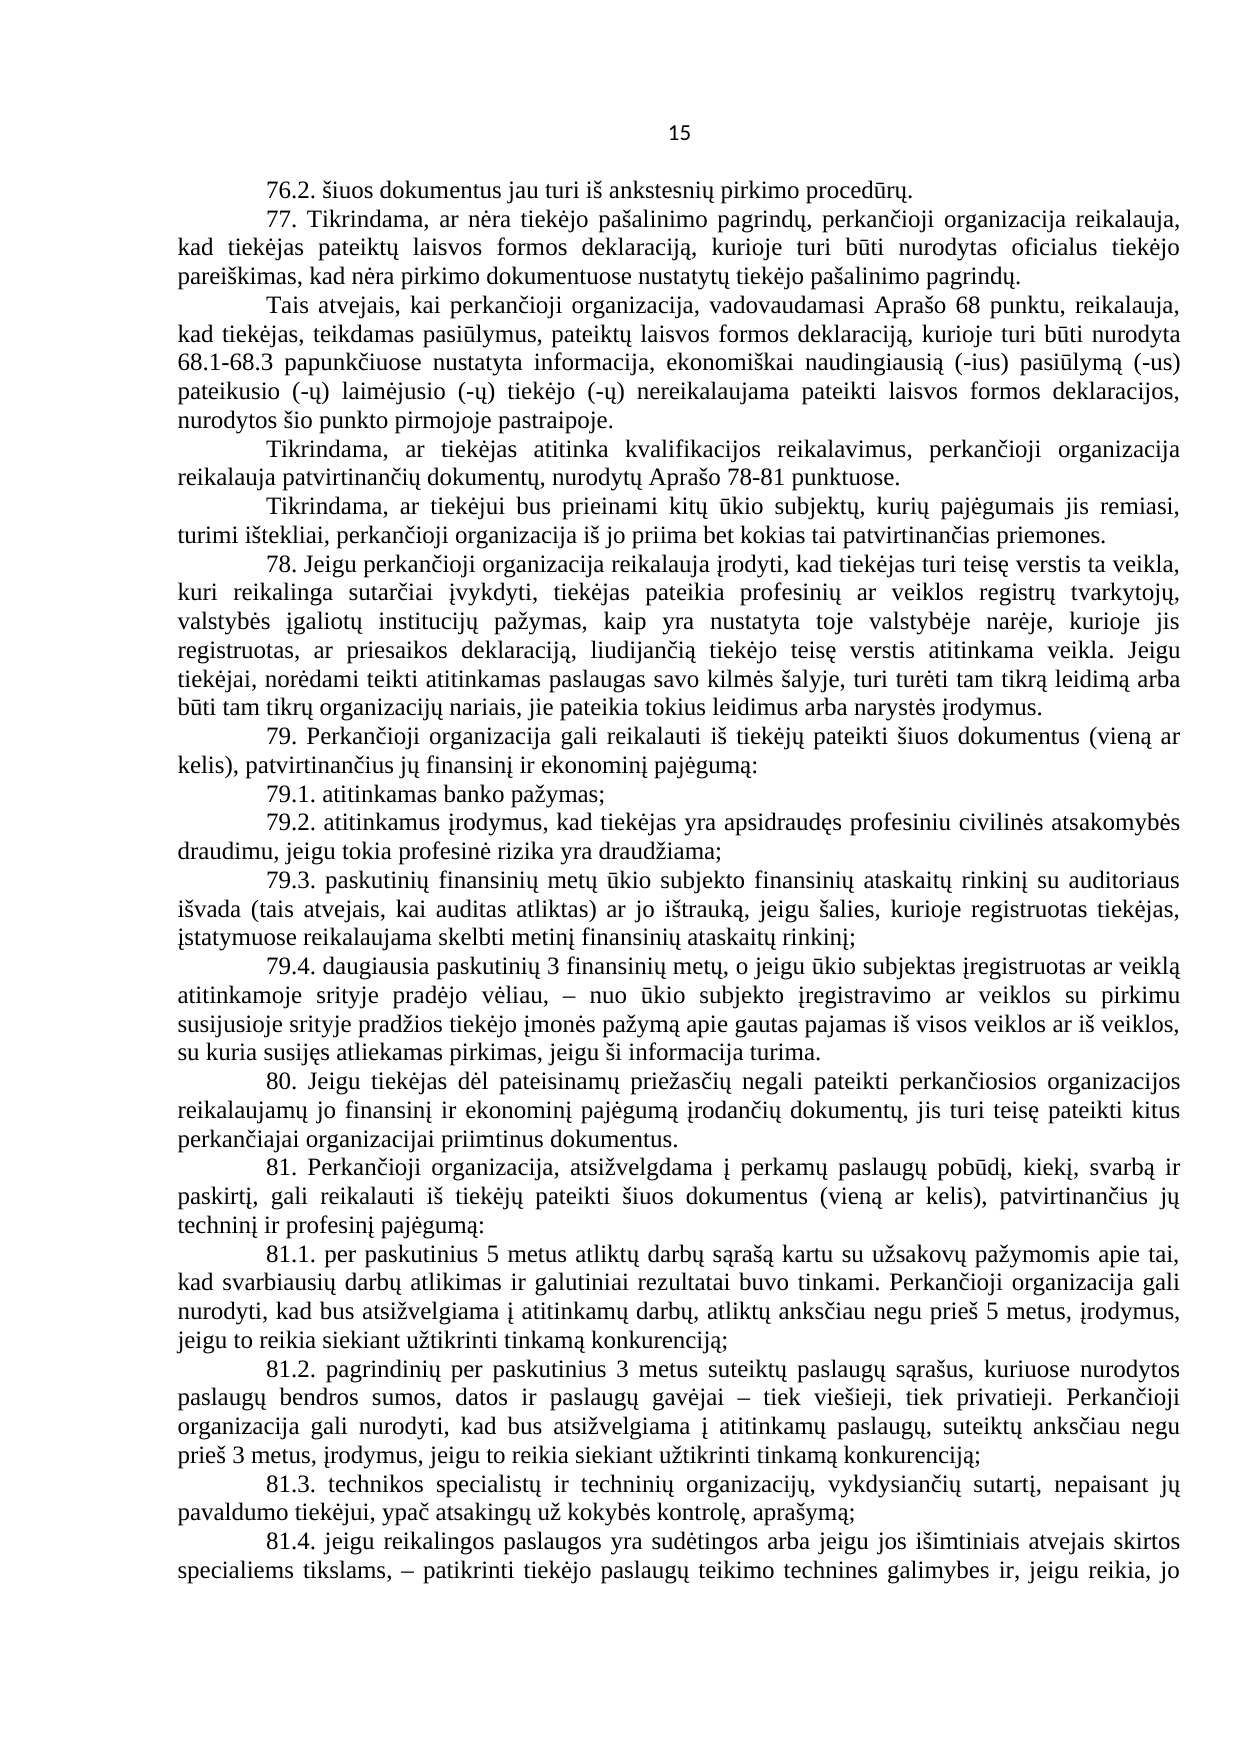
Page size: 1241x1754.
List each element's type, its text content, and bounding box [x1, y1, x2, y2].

text 81. Perkančioji organizacija, atsižvelgdama į perkamų paslaugų pobūdį, kiekį, svarbą ir paskirtį, gali reikalauti iš tiekėjų pateikti šiuos dokumentus (vieną ar kelis), patvirtinančius jų techninį ir profesinį pajėgumą: [177, 1152, 1181, 1239]
text 79.3. paskutinių finansinių metų ūkio subjekto finansinių ataskaitų rinkinį su auditoriaus išvada (tais atvejais, kai auditas atliktas) ar jo ištrauką, jeigu šalies, kurioje registruotas tiekėjas, įstatymuose reikalaujama skelbti metinį finansinių ataskaitų rinkinį; [177, 865, 1181, 951]
text Tikrindama, ar tiekėjui bus prieinami kitų ūkio subjektų, kurių pajėgumais jis remiasi, turimi ištekliai, perkančioji organizacija iš jo priima bet kokias tai patvirtinančias priemones. [177, 491, 1181, 549]
text 81.1. per paskutinius 5 metus atliktų darbų sąrašą kartu su užsakovų pažymomis apie tai, kad svarbiausių darbų atlikimas ir galutiniai rezultatai buvo tinkami. Perkančioji organizacija gali nurodyti, kad bus atsižvelgiama į atitinkamų darbų, atliktų anksčiau negu prieš 5 metus, įrodymus, jeigu to reikia siekiant užtikrinti tinkamą konkurenciją; [177, 1239, 1181, 1354]
text Tais atvejais, kai perkančioji organizacija, vadovaudamasi Aprašo 68 punktu, reikalauja, kad tiekėjas, teikdamas pasiūlymus, pateiktų laisvos formos deklaraciją, kurioje turi būti nurodyta 68.1-68.3 papunkčiuose nustatyta informacija, ekonomiškai naudingiausią (-ius) pasiūlymą (-us) pateikusio (-ų) laimėjusio (-ų) tiekėjo (-ų) nereikalaujama pateikti laisvos formos deklaracijos, nurodytos šio punkto pirmojoje pastraipoje. [177, 290, 1181, 434]
text 76.2. šiuos dokumentus jau turi iš ankstesnių pirkimo procedūrų. [177, 175, 1181, 204]
text 77. Tikrindama, ar nėra tiekėjo pašalinimo pagrindų, perkančioji organizacija reikalauja, kad tiekėjas pateiktų laisvos formos deklaraciją, kurioje turi būti nurodytas oficialus tiekėjo pareiškimas, kad nėra pirkimo dokumentuose nustatytų tiekėjo pašalinimo pagrindų. [177, 204, 1181, 290]
text 79. Perkančioji organizacija gali reikalauti iš tiekėjų pateikti šiuos dokumentus (vieną ar kelis), patvirtinančius jų finansinį ir ekonominį pajėgumą: [177, 721, 1181, 779]
text Tikrindama, ar tiekėjas atitinka kvalifikacijos reikalavimus, perkančioji organizacija reikalauja patvirtinančių dokumentų, nurodytų Aprašo 78-81 punktuose. [177, 434, 1181, 491]
text 80. Jeigu tiekėjas dėl pateisinamų priežasčių negali pateikti perkančiosios organizacijos reikalaujamų jo finansinį ir ekonominį pajėgumą įrodančių dokumentų, jis turi teisę pateikti kitus perkančiajai organizacijai priimtinus dokumentus. [177, 1066, 1181, 1152]
text 81.3. technikos specialistų ir techninių organizacijų, vykdysiančių sutartį, nepaisant jų pavaldumo tiekėjui, ypač atsakingų už kokybės kontrolę, aprašymą; [177, 1469, 1181, 1526]
text 79.4. daugiausia paskutinių 3 finansinių metų, o jeigu ūkio subjektas įregistruotas ar veiklą atitinkamoje srityje pradėjo vėliau, – nuo ūkio subjekto įregistravimo ar veiklos su pirkimu susijusioje srityje pradžios tiekėjo įmonės pažymą apie gautas pajamas iš visos veiklos ar iš veiklos, su kuria susijęs atliekamas pirkimas, jeigu ši informacija turima. [177, 951, 1181, 1066]
text 78. Jeigu perkančioji organizacija reikalauja įrodyti, kad tiekėjas turi teisę verstis ta veikla, kuri reikalinga sutarčiai įvykdyti, tiekėjas pateikia profesinių ar veiklos registrų tvarkytojų, valstybės įgaliotų institucijų pažymas, kaip yra nustatyta toje valstybėje narėje, kurioje jis registruotas, ar priesaikos deklaraciją, liudijančią tiekėjo teisę verstis atitinkama veikla. Jeigu tiekėjai, norėdami teikti atitinkamas paslaugas savo kilmės šalyje, turi turėti tam tikrą leidimą arba būti tam tikrų organizacijų nariais, jie pateikia tokius leidimus arba narystės įrodymus. [177, 549, 1181, 721]
text 79.1. atitinkamas banko pažymas; [177, 779, 1181, 807]
text 81.4. jeigu reikalingos paslaugos yra sudėtingos arba jeigu jos išimtiniais atvejais skirtos specialiems tikslams, – patikrinti tiekėjo paslaugų teikimo technines galimybes ir, jeigu reikia, jo [177, 1526, 1181, 1584]
text 79.2. atitinkamus įrodymus, kad tiekėjas yra apsidraudęs profesiniu civilinės atsakomybės draudimu, jeigu tokia profesinė rizika yra draudžiama; [177, 807, 1181, 865]
text 81.2. pagrindinių per paskutinius 3 metus suteiktų paslaugų sąrašus, kuriuose nurodytos paslaugų bendros sumos, datos ir paslaugų gavėjai – tiek viešieji, tiek privatieji. Perkančioji organizacija gali nurodyti, kad bus atsižvelgiama į atitinkamų paslaugų, suteiktų anksčiau negu prieš 3 metus, įrodymus, jeigu to reikia siekiant užtikrinti tinkamą konkurenciją; [177, 1354, 1181, 1469]
